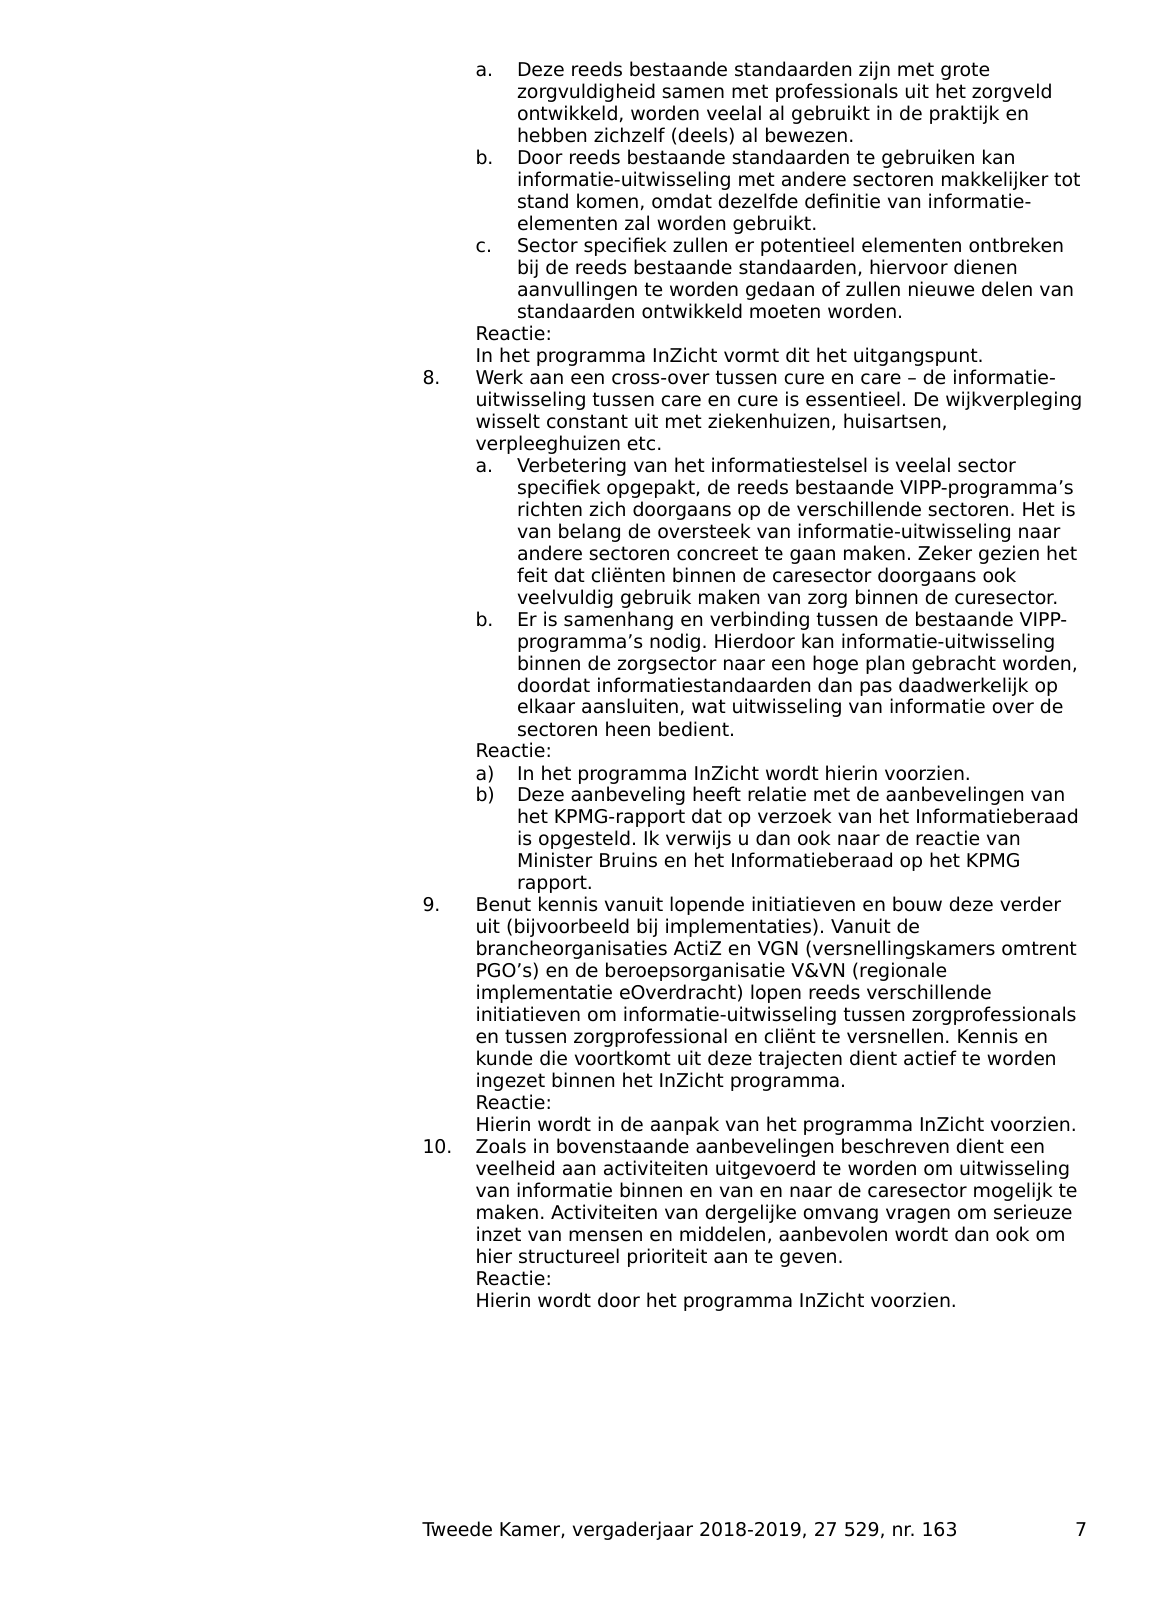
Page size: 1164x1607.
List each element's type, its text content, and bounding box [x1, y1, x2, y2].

text b. Er is samenhang en verbinding tussen de bestaande VIPP-programma’s nodig. Hierdoor kan informatie-uitwisseling binnen de zorgsector naar een hoge plan gebracht worden, doordat informatiestandaarden dan pas daadwerkelijk op elkaar aansluiten, wat uitwisseling van informatie over de sectoren heen bedient. [475, 608, 1087, 740]
text Reactie: [475, 1092, 1087, 1114]
text b) Deze aanbeveling heeft relatie met de aanbevelingen van het KPMG-rapport dat op verzoek van het Informatieberaad is opgesteld. Ik verwijs u dan ook naar de reactie van Minister Bruins en het Informatieberaad op het KPMG rapport. [475, 784, 1087, 894]
text In het programma InZicht vormt dit het uitgangspunt. [475, 345, 1087, 367]
text Reactie: [475, 323, 1087, 345]
text Hierin wordt door het programma InZicht voorzien. [475, 1290, 1087, 1312]
text a) In het programma InZicht wordt hierin voorzien. [475, 762, 1087, 784]
text Reactie: [475, 1268, 1087, 1290]
text b. Door reeds bestaande standaarden te gebruiken kan informatie-uitwisseling met andere sectoren makkelijker tot stand komen, omdat dezelfde definitie van informatie-elementen zal worden gebruikt. [475, 147, 1087, 235]
text a. Verbetering van het informatiestelsel is veelal sector specifiek opgepakt, de reeds bestaande VIPP-programma’s richten zich doorgaans op de verschillende sectoren. Het is van belang de oversteek van informatie-uitwisseling naar andere sectoren concreet te gaan maken. Zeker gezien het feit dat cliënten binnen de caresector doorgaans ook veelvuldig gebruik maken van zorg binnen de curesector. [475, 455, 1087, 608]
text Hierin wordt in de aanpak van het programma InZicht voorzien. [475, 1114, 1087, 1136]
text c. Sector specifiek zullen er potentieel elementen ontbreken bij de reeds bestaande standaarden, hiervoor dienen aanvullingen te worden gedaan of zullen nieuwe delen van standaarden ontwikkeld moeten worden. [475, 235, 1087, 323]
text 9. Benut kennis vanuit lopende initiatieven en bouw deze verder uit (bijvoorbeeld bij implementaties). Vanuit de brancheorganisaties ActiZ en VGN (versnellingskamers omtrent PGO’s) en de beroepsorganisatie V&VN (regionale implementatie eOverdracht) lopen reeds verschillende initiatieven om informatie-uitwisseling tussen zorgprofessionals en tussen zorgprofessional en cliënt te versnellen. Kennis en kunde die voortkomt uit deze trajecten dient actief te worden ingezet binnen het InZicht programma. [422, 894, 1087, 1092]
text a. Deze reeds bestaande standaarden zijn met grote zorgvuldigheid samen met professionals uit het zorgveld ontwikkeld, worden veelal al gebruikt in de praktijk en hebben zichzelf (deels) al bewezen. [475, 59, 1087, 147]
text Reactie: [475, 740, 1087, 762]
text 8. Werk aan een cross-over tussen cure en care – de informatie-uitwisseling tussen care en cure is essentieel. De wijkverpleging wisselt constant uit met ziekenhuizen, huisartsen, verpleeghuizen etc. [422, 367, 1087, 455]
text 10. Zoals in bovenstaande aanbevelingen beschreven dient een veelheid aan activiteiten uitgevoerd te worden om uitwisseling van informatie binnen en van en naar de caresector mogelijk te maken. Activiteiten van dergelijke omvang vragen om serieuze inzet van mensen en middelen, aanbevolen wordt dan ook om hier structureel prioriteit aan te geven. [422, 1136, 1087, 1268]
